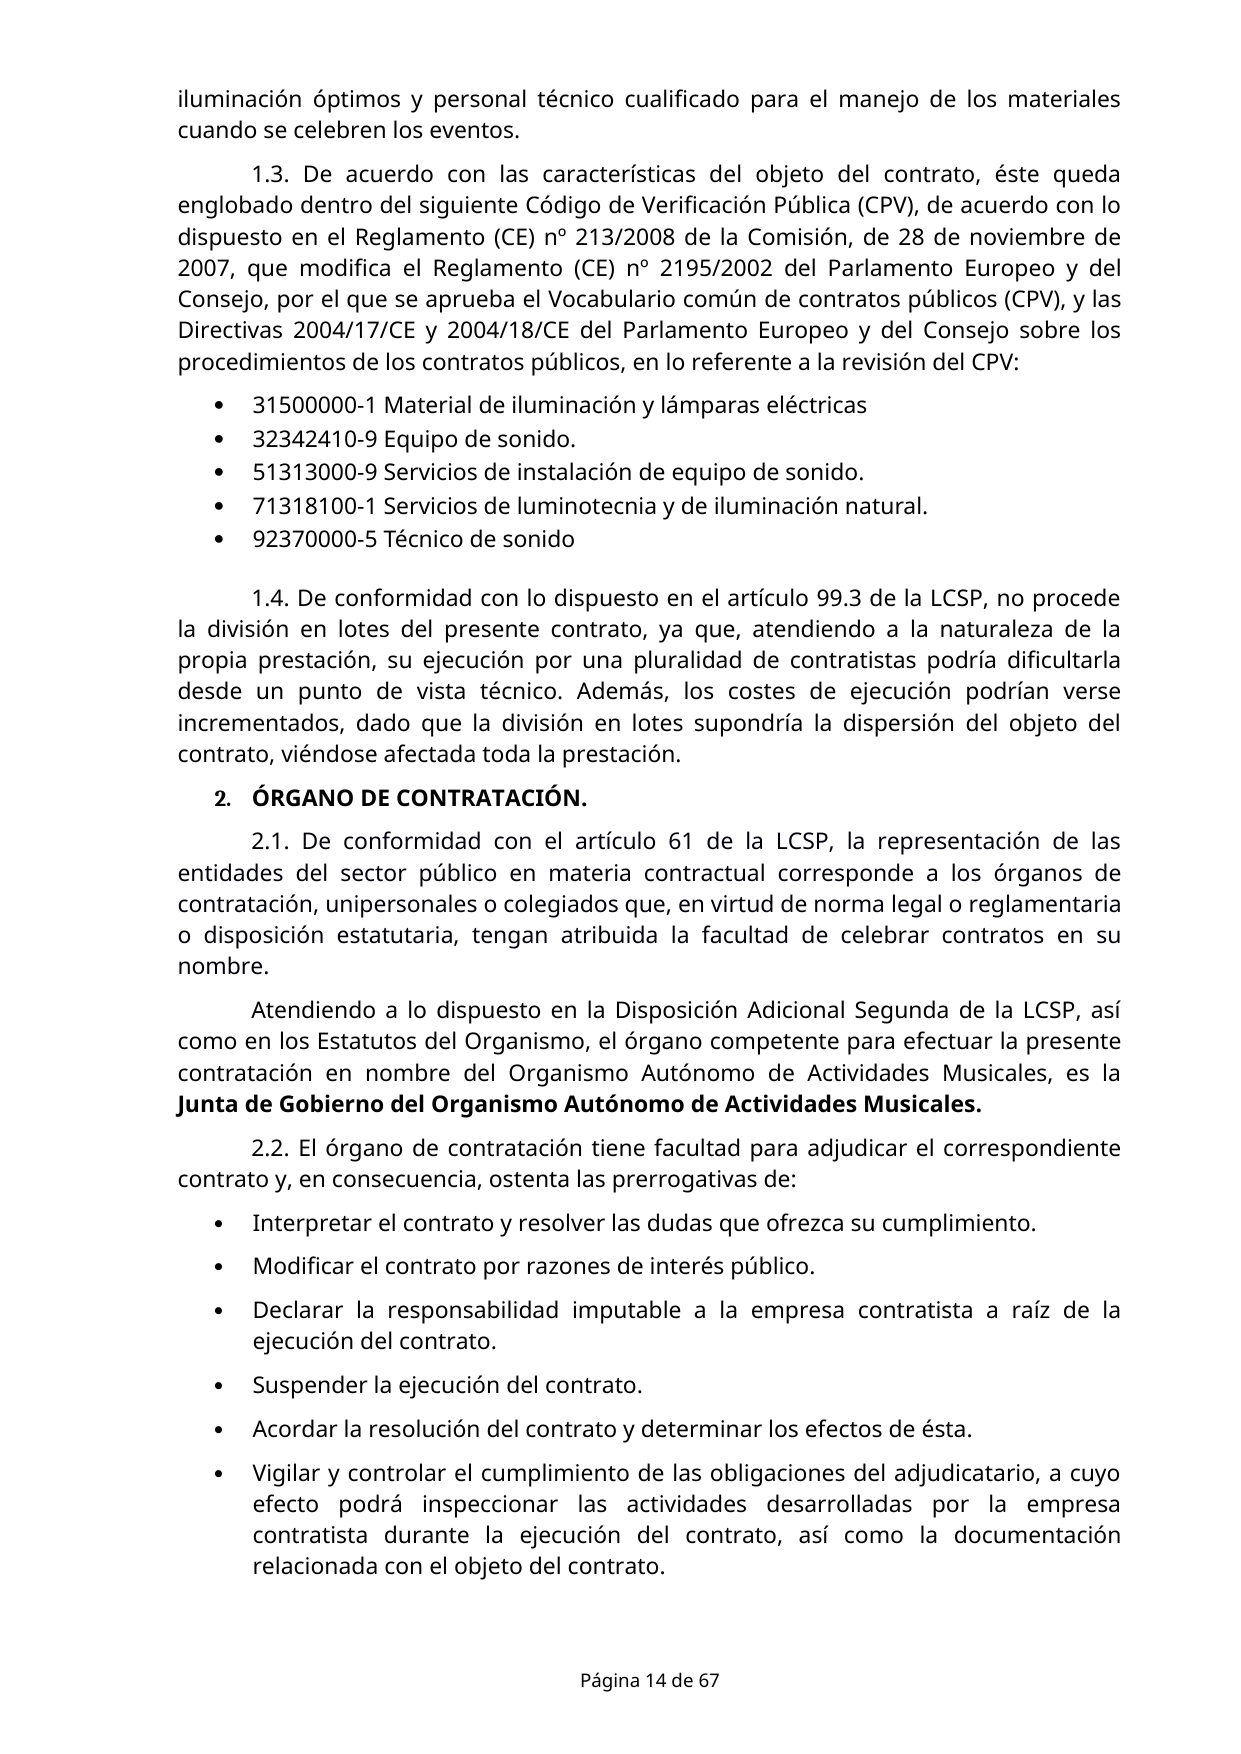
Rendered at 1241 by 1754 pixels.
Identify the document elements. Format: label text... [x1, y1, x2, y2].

list 32342410-9 Equipo de sonido. [215, 423, 1122, 454]
text 1.4. De conformidad con lo dispuesto en el artículo 99.3 de la LCSP, no procede la división en lotes del presente contrato, ya que, atendiendo a la naturaleza de la propia prestación, su ejecución por una pluralidad de contratistas podría dificultarla desde un punto de vista técnico. Además, los costes de ejecución podrían verse incrementados, dado que la división en lotes supondría la dispersión del objeto del contrato, viéndose afectada toda la prestación. [177, 582, 1122, 769]
list 71318100-1 Servicios de luminotecnia y de iluminación natural. [215, 490, 1122, 521]
text 1.3. De acuerdo con las características del objeto del contrato, éste queda englobado dentro del siguiente Código de Verificación Pública (CPV), de acuerdo con lo dispuesto en el Reglamento (CE) nº 213/2008 de la Comisión, de 28 de noviembre de 2007, que modifica el Reglamento (CE) nº 2195/2002 del Parlamento Europeo y del Consejo, por el que se aprueba el Vocabulario común de contratos públicos (CPV), y las Directivas 2004/17/CE y 2004/18/CE del Parlamento Europeo y del Consejo sobre los procedimientos de los contratos públicos, en lo referente a la revisión del CPV: [177, 158, 1122, 377]
list ÓRGANO DE CONTRATACIÓN. [214, 782, 1122, 813]
list 92370000-5 Técnico de sonido [215, 523, 1122, 554]
text iluminación óptimos y personal técnico cualificado para el manejo de los materiales cuando se celebren los eventos. [177, 83, 1122, 146]
list Declarar la responsabilidad imputable a la empresa contratista a raíz de la ejecución del contrato. [215, 1294, 1122, 1357]
list 51313000-9 Servicios de instalación de equipo de sonido. [215, 456, 1122, 487]
text Atendiendo a lo dispuesto en la Disposición Adicional Segunda de la LCSP, así como en los Estatutos del Organismo, el órgano competente para efectuar la presente contratación en nombre del Organismo Autónomo de Actividades Musicales, es la Junta de Gobierno del Organismo Autónomo de Actividades Musicales. [177, 994, 1122, 1119]
list Suspender la ejecución del contrato. [215, 1369, 1122, 1400]
list Interpretar el contrato y resolver las dudas que ofrezca su cumplimiento. [215, 1207, 1122, 1238]
list Vigilar y controlar el cumplimiento de las obligaciones del adjudicatario, a cuyo efecto podrá inspeccionar las actividades desarrolladas por la empresa contratista durante la ejecución del contrato, así como la documentación relacionada con el objeto del contrato. [215, 1457, 1122, 1582]
text 2.2. El órgano de contratación tiene facultad para adjudicar el correspondiente contrato y, en consecuencia, ostenta las prerrogativas de: [177, 1132, 1122, 1194]
list Acordar la resolución del contrato y determinar los efectos de ésta. [215, 1413, 1122, 1444]
list 31500000-1 Material de iluminación y lámparas eléctricas [215, 389, 1122, 421]
list Modificar el contrato por razones de interés público. [215, 1250, 1122, 1282]
text 2.1. De conformidad con el artículo 61 de la LCSP, la representación de las entidades del sector público en materia contractual corresponde a los órganos de contratación, unipersonales o colegiados que, en virtud de norma legal o reglamentaria o disposición estatutaria, tengan atribuida la facultad de celebrar contratos en su nombre. [177, 825, 1122, 982]
